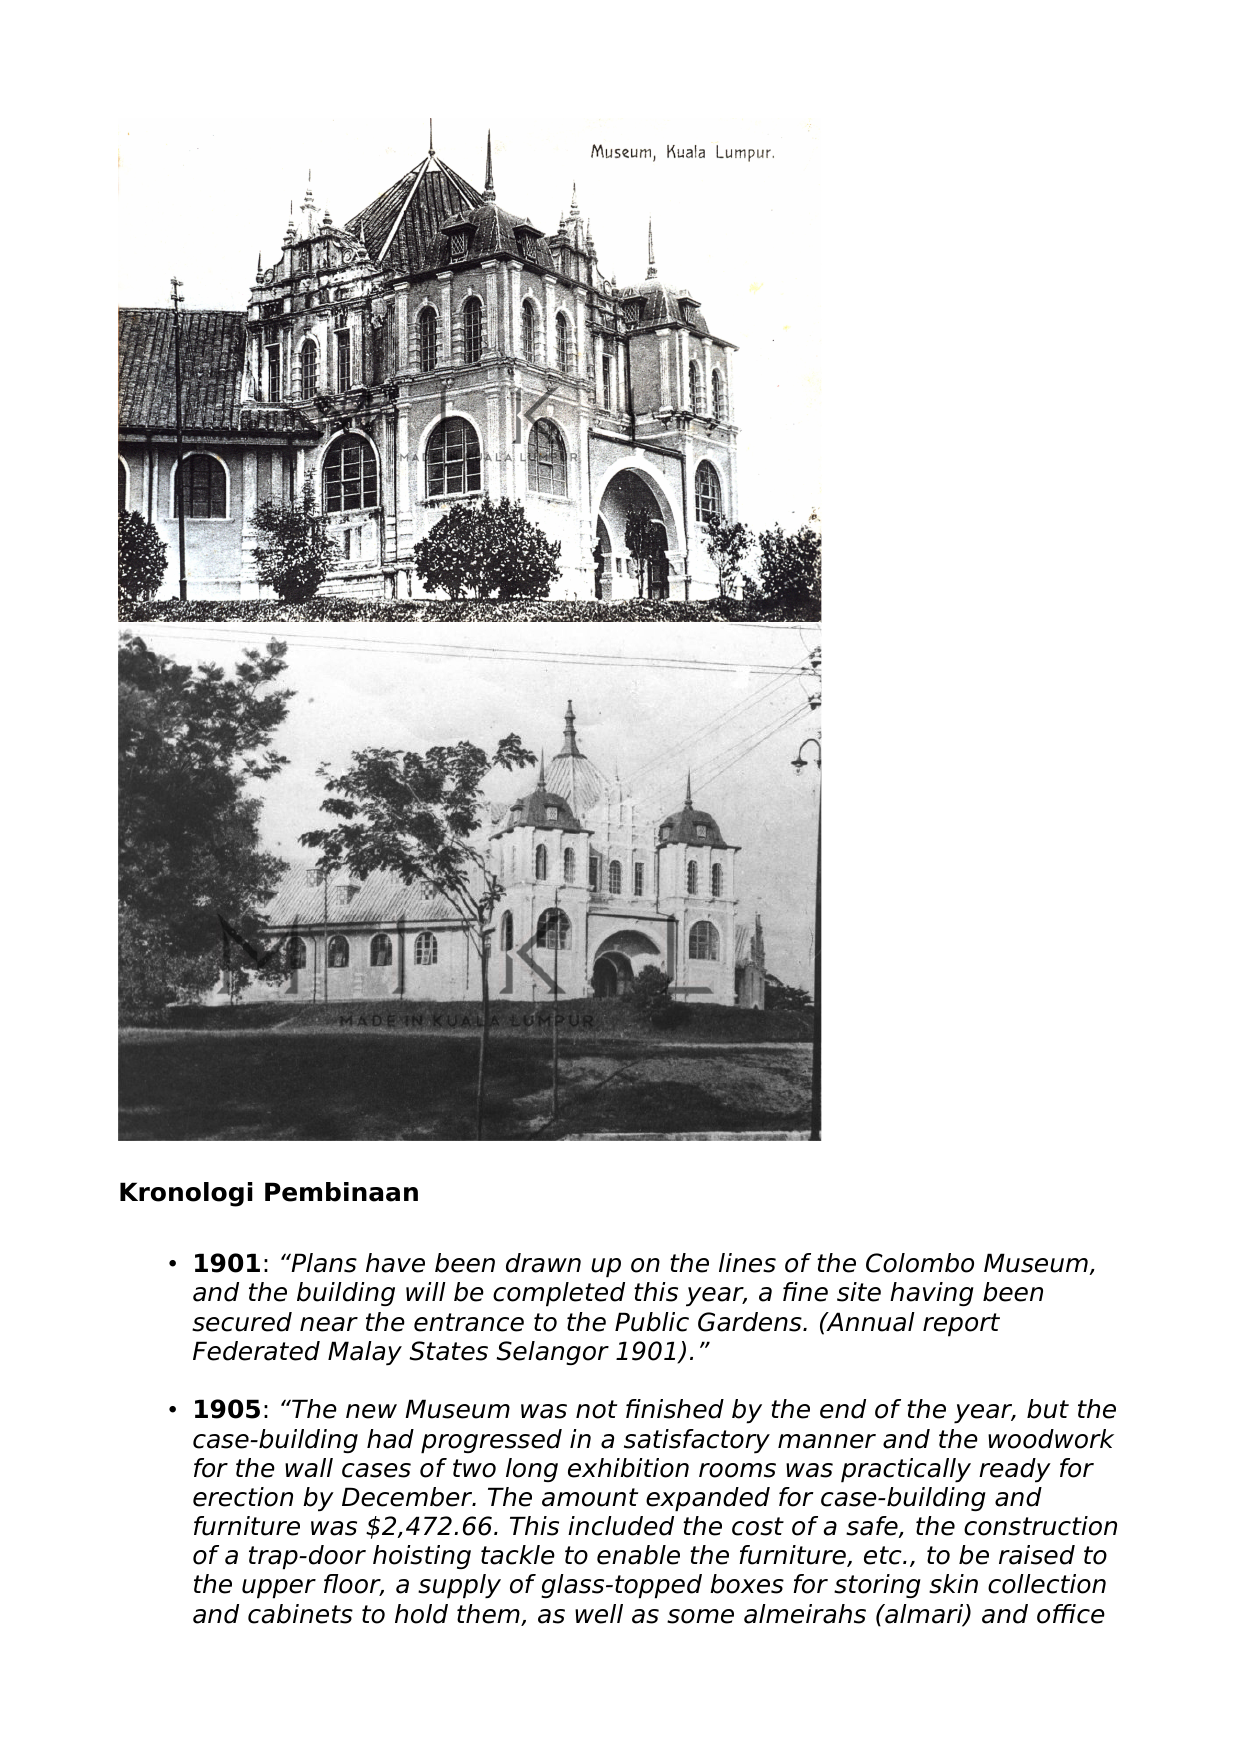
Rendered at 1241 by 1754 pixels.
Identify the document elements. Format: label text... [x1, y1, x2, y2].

subtitle Kronologi Pembinaan [118, 1178, 1122, 1207]
list 1905: “The new Museum was not finished by the end of the year, but the case-building had progressed in a satisfactory manner and the woodwork for the wall cases of two long exhibition rooms was practically ready for erection by December. The amount expanded for case-building and furniture was $2,472.66. This included the cost of a safe, the construction of a trap-door hoisting tackle to enable the furniture, etc., to be raised to the upper floor, a supply of glass-topped boxes for storing skin collection and cabinets to hold them, as well as some almeirahs (almari) and office [177, 1396, 1122, 1629]
picture [118, 118, 822, 1141]
list 1901: “Plans have been drawn up on the lines of the Colombo Museum, and the building will be completed this year, a fine site having been secured near the entrance to the Public Gardens. (Annual report Federated Malay States Selangor 1901).” [177, 1249, 1122, 1366]
